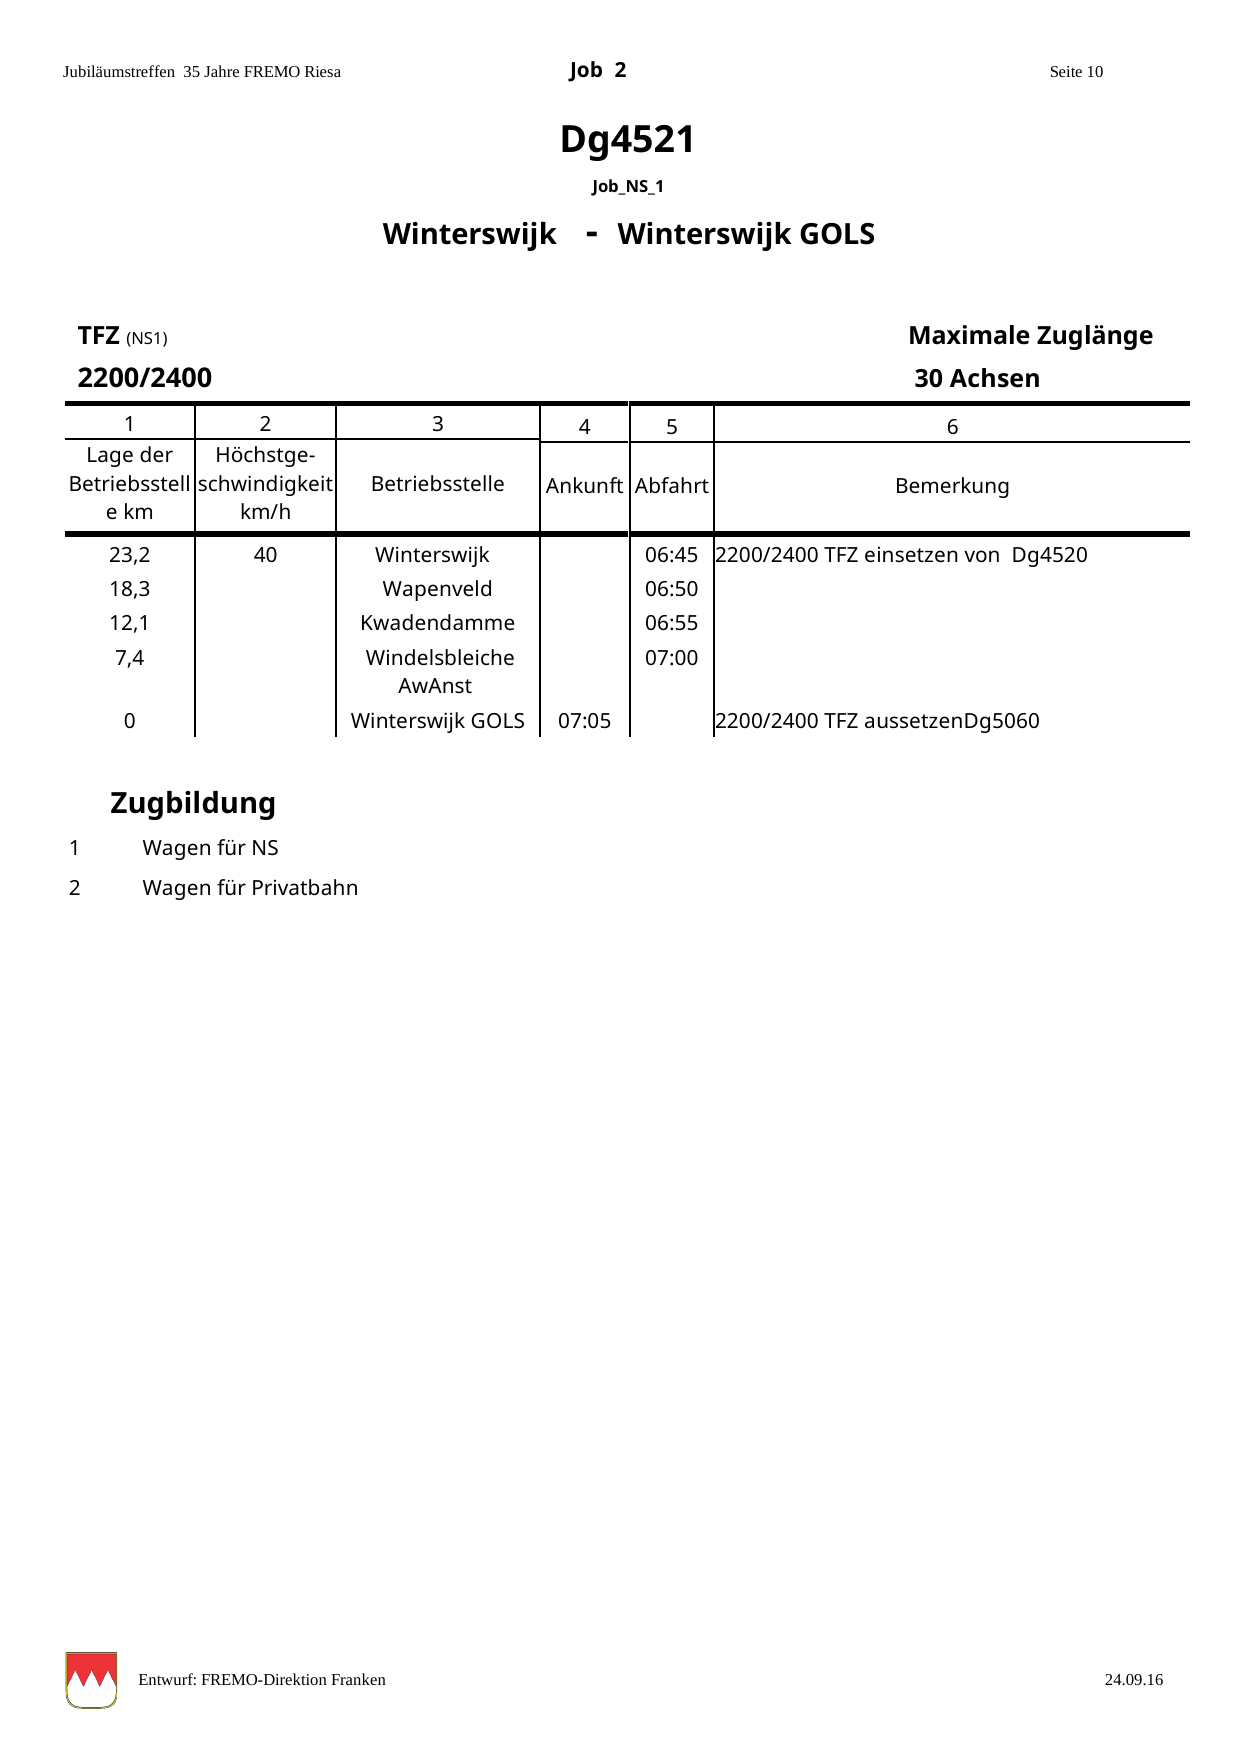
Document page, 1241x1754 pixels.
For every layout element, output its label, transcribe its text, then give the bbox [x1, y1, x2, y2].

table_cell 1 [63, 828, 137, 867]
text Winterswijk - Winterswijk GOLS [63, 204, 1193, 255]
table_header [787, 776, 1193, 827]
table_cell [196, 571, 335, 605]
table_cell 2200/2400 TFZ aussetzenDg5060 [715, 703, 1190, 737]
text 2200/2400 30 Achsen [63, 358, 1193, 395]
table_header 3 [337, 406, 539, 438]
table_cell 40 [196, 537, 335, 571]
table_cell Wagen für Privatbahn [137, 868, 787, 907]
table_cell [787, 868, 1193, 907]
table_cell [631, 703, 713, 737]
table_cell 2200/2400 TFZ einsetzen von Dg4520 [715, 537, 1190, 571]
table_cell 18,3 [65, 571, 194, 605]
table_cell Wapenveld [337, 571, 539, 605]
table_cell [541, 605, 628, 640]
table_cell Windelsbleiche AwAnst [337, 640, 539, 703]
table_cell [715, 571, 1190, 605]
text Dg4521 [63, 113, 1193, 164]
picture [65, 1652, 118, 1709]
table_header 5 [631, 406, 713, 441]
table_cell [196, 703, 335, 737]
table_cell 12,1 [65, 605, 194, 640]
table_cell 06:55 [631, 605, 713, 640]
table_cell Wagen für NS [137, 828, 787, 867]
text TFZ (NS1) Maximale Zuglänge [63, 318, 1193, 352]
table_cell 0 [65, 703, 194, 737]
table_cell 07:00 [631, 640, 713, 703]
table_cell [196, 640, 335, 703]
table_header Ankunft [541, 443, 628, 531]
table_cell Kwadendamme [337, 605, 539, 640]
table_cell [541, 640, 628, 703]
table_cell 06:45 [631, 537, 713, 571]
table_cell [715, 640, 1190, 703]
table_header Betriebsstelle [337, 440, 539, 531]
table_cell 07:05 [541, 703, 628, 737]
table_cell Winterswijk GOLS [337, 703, 539, 737]
table_cell [787, 828, 1193, 867]
table_cell [196, 605, 335, 640]
table_header Höchstge-schwindigkeit km/h [196, 440, 335, 531]
table_header Abfahrt [631, 443, 713, 531]
table_cell 2 [63, 868, 137, 907]
table_cell Winterswijk [337, 537, 539, 571]
table_cell [715, 605, 1190, 640]
table_header Bemerkung [715, 443, 1190, 531]
table_header Lage der Betriebsstelle km [65, 440, 194, 531]
table_cell [541, 537, 628, 571]
text Job_NS_1 [63, 170, 1193, 198]
table_cell [541, 571, 628, 605]
table_header Zugbildung [63, 776, 787, 827]
table_header 1 [65, 406, 194, 438]
table_cell 06:50 [631, 571, 713, 605]
table_cell 23,2 [65, 537, 194, 571]
table_header 2 [196, 406, 335, 438]
table_header 4 [541, 406, 628, 441]
table_cell 7,4 [65, 640, 194, 703]
table_header 6 [715, 406, 1190, 441]
